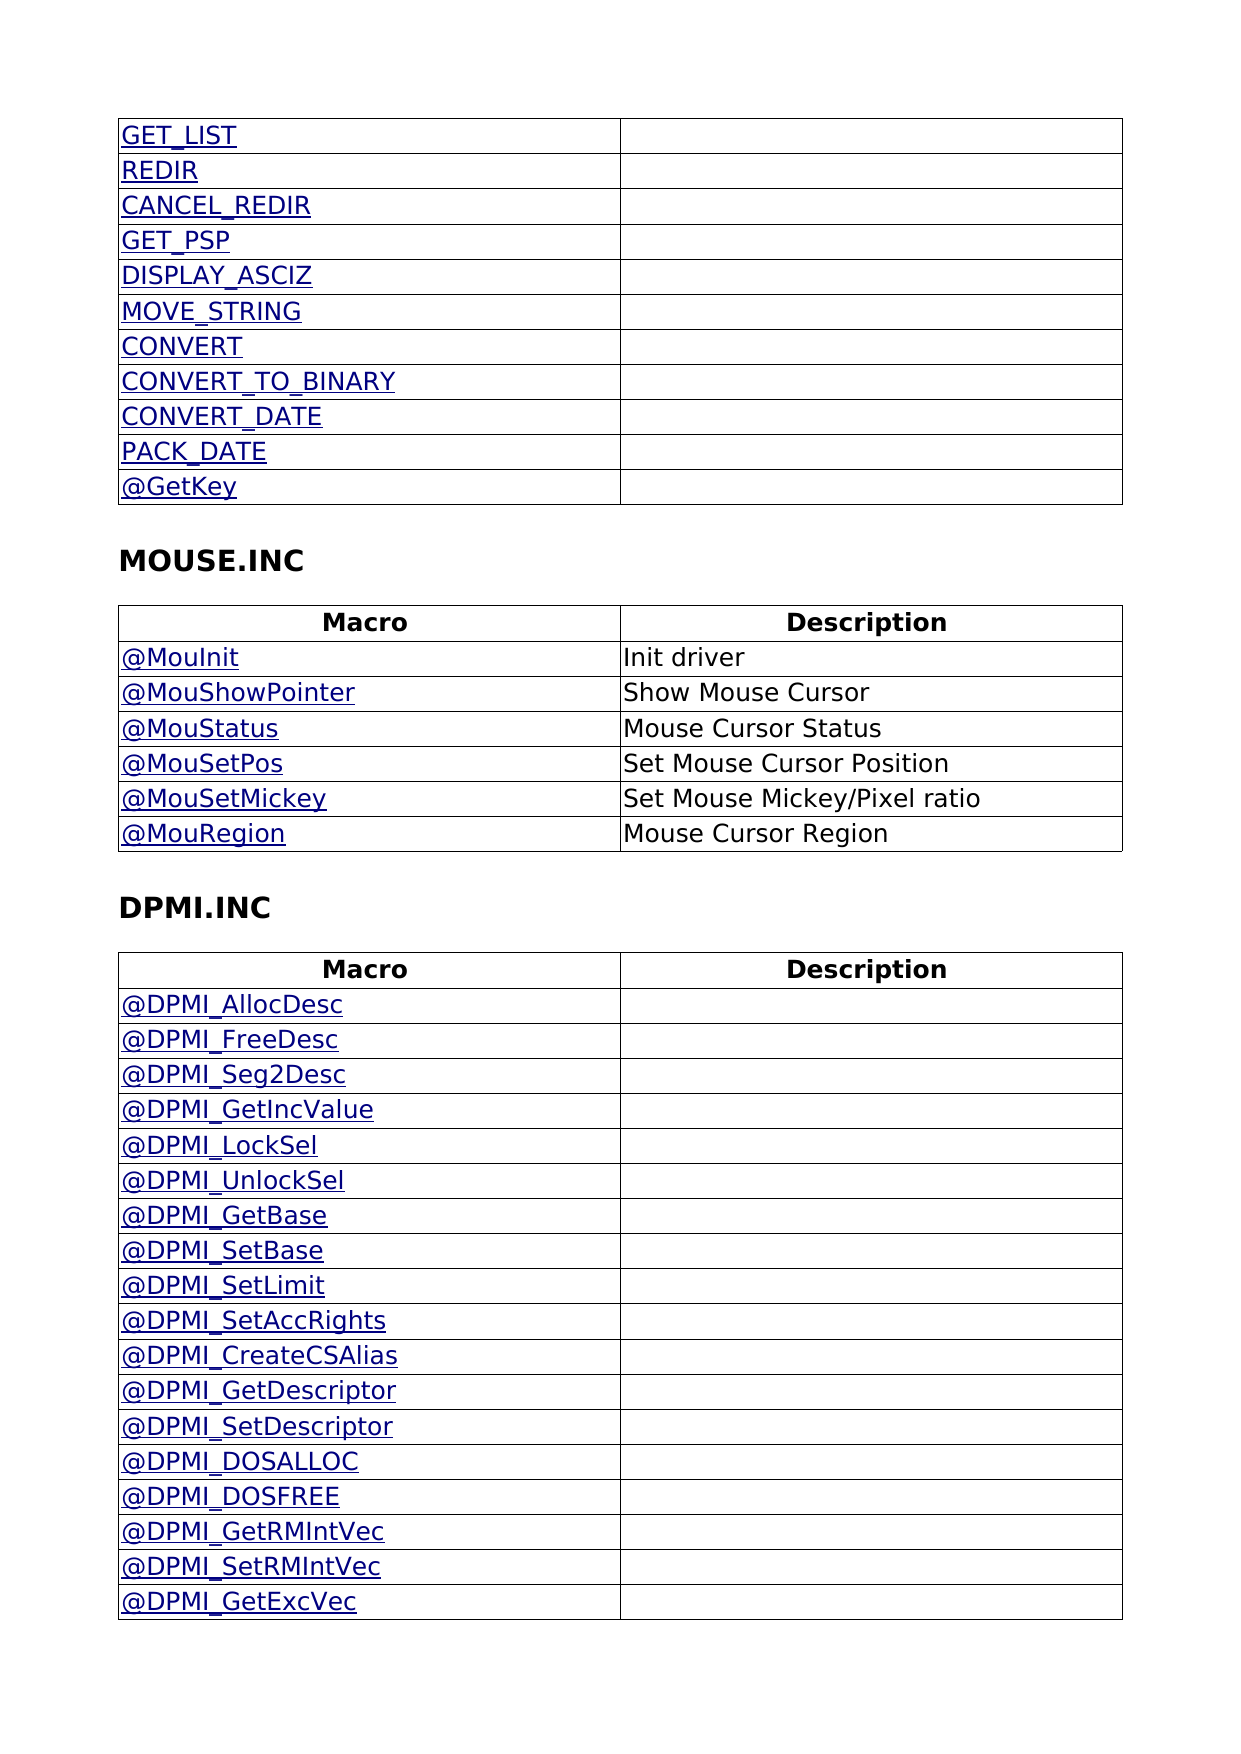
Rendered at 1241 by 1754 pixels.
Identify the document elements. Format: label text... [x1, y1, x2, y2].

table_cell [621, 989, 1122, 1022]
table_cell [621, 1199, 1122, 1233]
table_cell GET_LIST [119, 119, 620, 153]
table_header Description [621, 606, 1122, 641]
table_cell [621, 1410, 1122, 1444]
table_cell @DPMI_LockSel [119, 1129, 620, 1163]
table_cell [621, 1269, 1122, 1303]
table_cell @DPMI_SetLimit [119, 1269, 620, 1303]
table_cell [621, 154, 1122, 188]
table_cell Mouse Cursor Status [621, 712, 1122, 746]
table_cell CONVERT_DATE [119, 400, 620, 434]
table_cell @MouInit [119, 642, 620, 676]
subtitle DPMI.INC [118, 891, 1122, 925]
table_cell [621, 295, 1122, 329]
table_cell [621, 1094, 1122, 1128]
table_cell [621, 1515, 1122, 1549]
table_cell @DPMI_SetBase [119, 1234, 620, 1268]
table_cell @DPMI_SetAccRights [119, 1304, 620, 1338]
table_cell CANCEL_REDIR [119, 189, 620, 223]
table_cell @DPMI_GetIncValue [119, 1094, 620, 1128]
table_cell [621, 189, 1122, 223]
table_cell @MouRegion [119, 817, 620, 851]
table_cell [621, 400, 1122, 434]
subtitle MOUSE.INC [118, 544, 1122, 578]
table_cell [621, 470, 1122, 504]
table_cell [621, 330, 1122, 364]
table_header Macro [119, 953, 620, 987]
table_cell [621, 1164, 1122, 1198]
table_cell REDIR [119, 154, 620, 188]
table_cell Set Mouse Cursor Position [621, 747, 1122, 781]
table_cell @DPMI_GetExcVec [119, 1585, 620, 1619]
table_cell PACK_DATE [119, 435, 620, 469]
table_cell @DPMI_UnlockSel [119, 1164, 620, 1198]
table_cell [621, 1059, 1122, 1093]
table_cell @DPMI_GetRMIntVec [119, 1515, 620, 1549]
table_cell @DPMI_Seg2Desc [119, 1059, 620, 1093]
table_cell @DPMI_FreeDesc [119, 1024, 620, 1058]
table_cell @GetKey [119, 470, 620, 504]
table_cell @DPMI_GetBase [119, 1199, 620, 1233]
table_cell [621, 1024, 1122, 1058]
table_cell @DPMI_AllocDesc [119, 989, 620, 1022]
table_header Description [621, 953, 1122, 987]
table_cell [621, 1445, 1122, 1479]
table_cell @MouStatus [119, 712, 620, 746]
table_cell Show Mouse Cursor [621, 677, 1122, 711]
table_cell [621, 1304, 1122, 1338]
table_cell @MouSetMickey [119, 782, 620, 816]
table_cell @MouShowPointer [119, 677, 620, 711]
table_cell [621, 1375, 1122, 1409]
table_cell @DPMI_CreateCSAlias [119, 1340, 620, 1373]
table_header Macro [119, 606, 620, 641]
table_cell [621, 435, 1122, 469]
table_cell @DPMI_SetRMIntVec [119, 1550, 620, 1584]
table_cell [621, 119, 1122, 153]
table_cell Set Mouse Mickey/Pixel ratio [621, 782, 1122, 816]
table_cell @MouSetPos [119, 747, 620, 781]
table_cell CONVERT [119, 330, 620, 364]
table_cell Init driver [621, 642, 1122, 676]
table_cell [621, 1550, 1122, 1584]
table_cell MOVE_STRING [119, 295, 620, 329]
table_cell [621, 1480, 1122, 1514]
table_cell @DPMI_SetDescriptor [119, 1410, 620, 1444]
table_cell [621, 1340, 1122, 1373]
table_cell [621, 225, 1122, 258]
table_cell [621, 1585, 1122, 1619]
table_cell @DPMI_GetDescriptor [119, 1375, 620, 1409]
table_cell GET_PSP [119, 225, 620, 258]
table_cell CONVERT_TO_BINARY [119, 365, 620, 399]
table_cell [621, 1129, 1122, 1163]
table_cell [621, 260, 1122, 294]
table_cell @DPMI_DOSFREE [119, 1480, 620, 1514]
table_cell DISPLAY_ASCIZ [119, 260, 620, 294]
table_cell [621, 365, 1122, 399]
table_cell @DPMI_DOSALLOC [119, 1445, 620, 1479]
table_cell Mouse Cursor Region [621, 817, 1122, 851]
table_cell [621, 1234, 1122, 1268]
